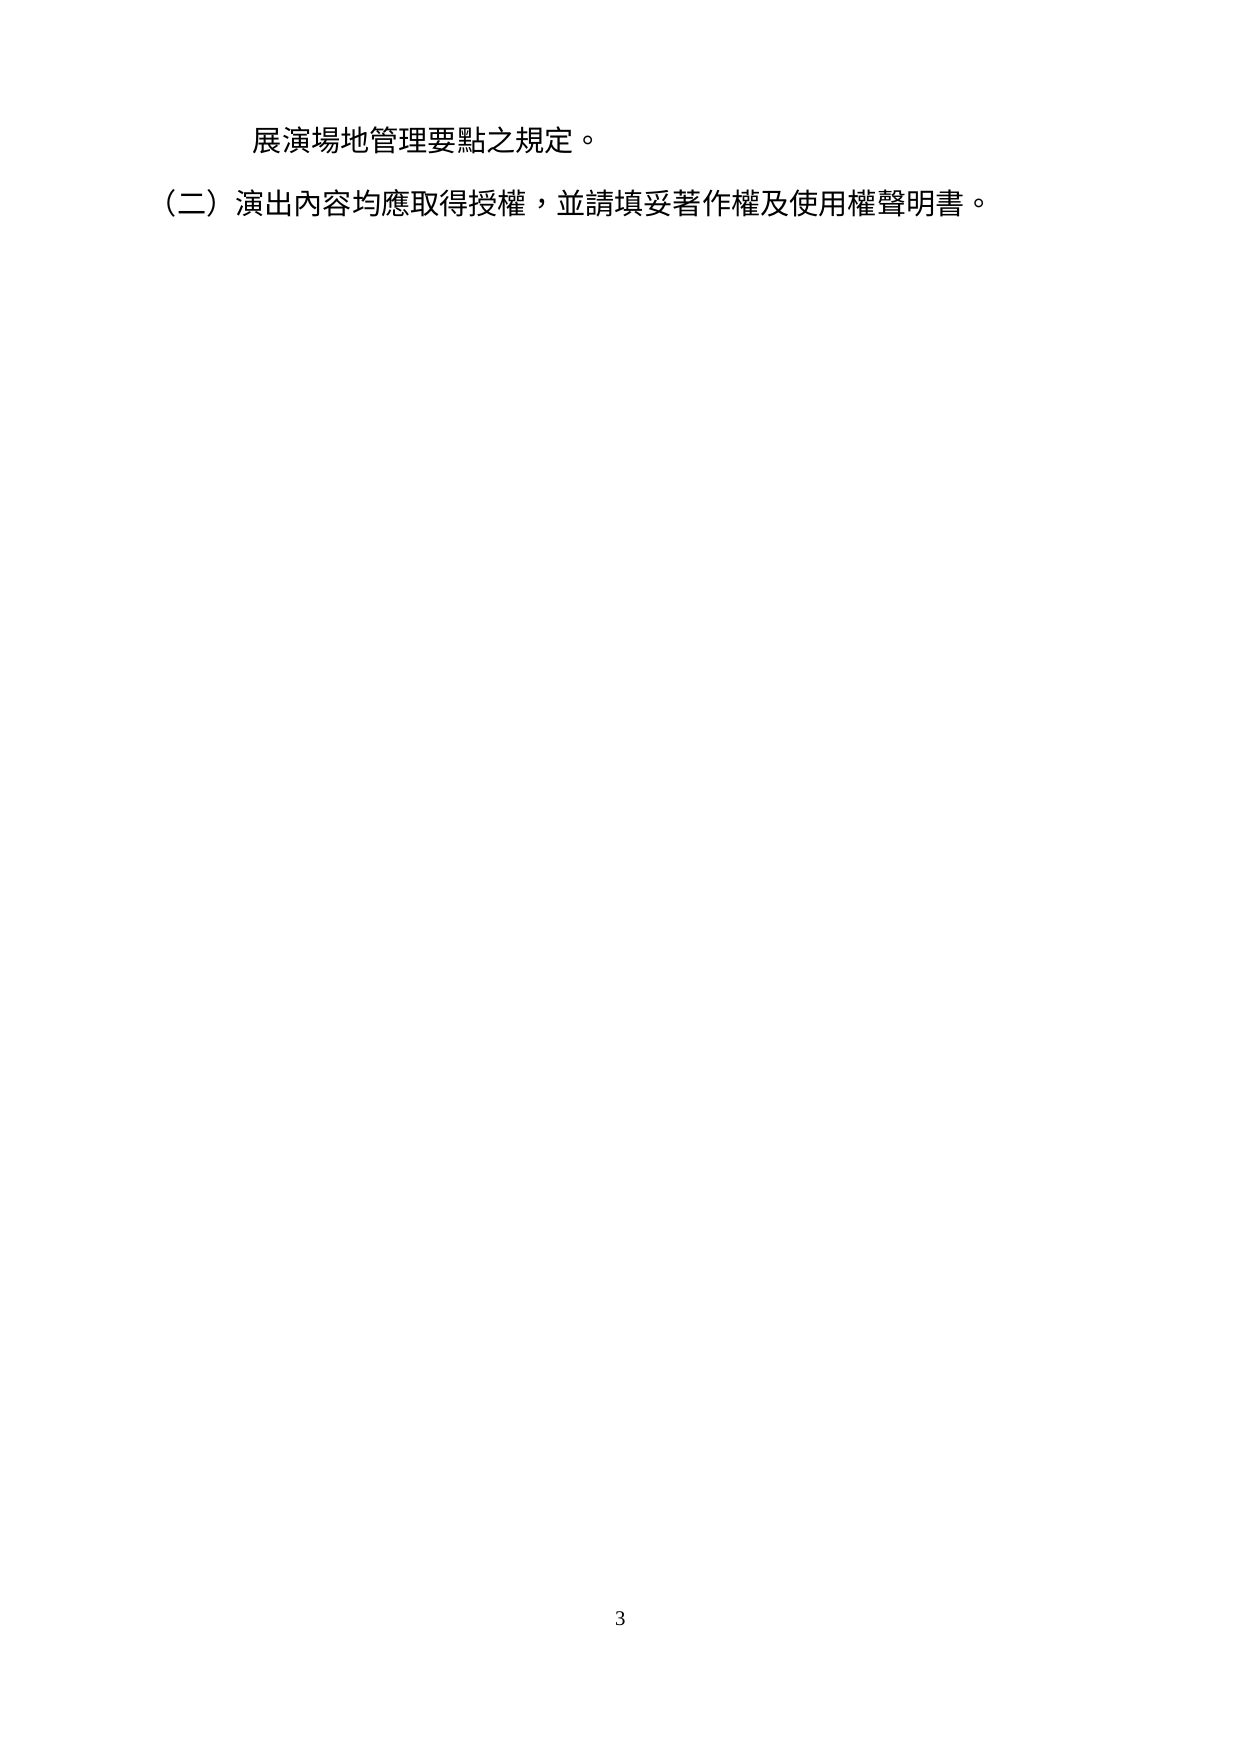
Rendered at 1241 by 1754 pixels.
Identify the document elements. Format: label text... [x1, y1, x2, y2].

text （二）演出內容均應取得授權，並請填妥著作權及使用權聲明書。 [148, 160, 1092, 222]
text 展演場地管理要點之規定。 [148, 97, 1092, 160]
